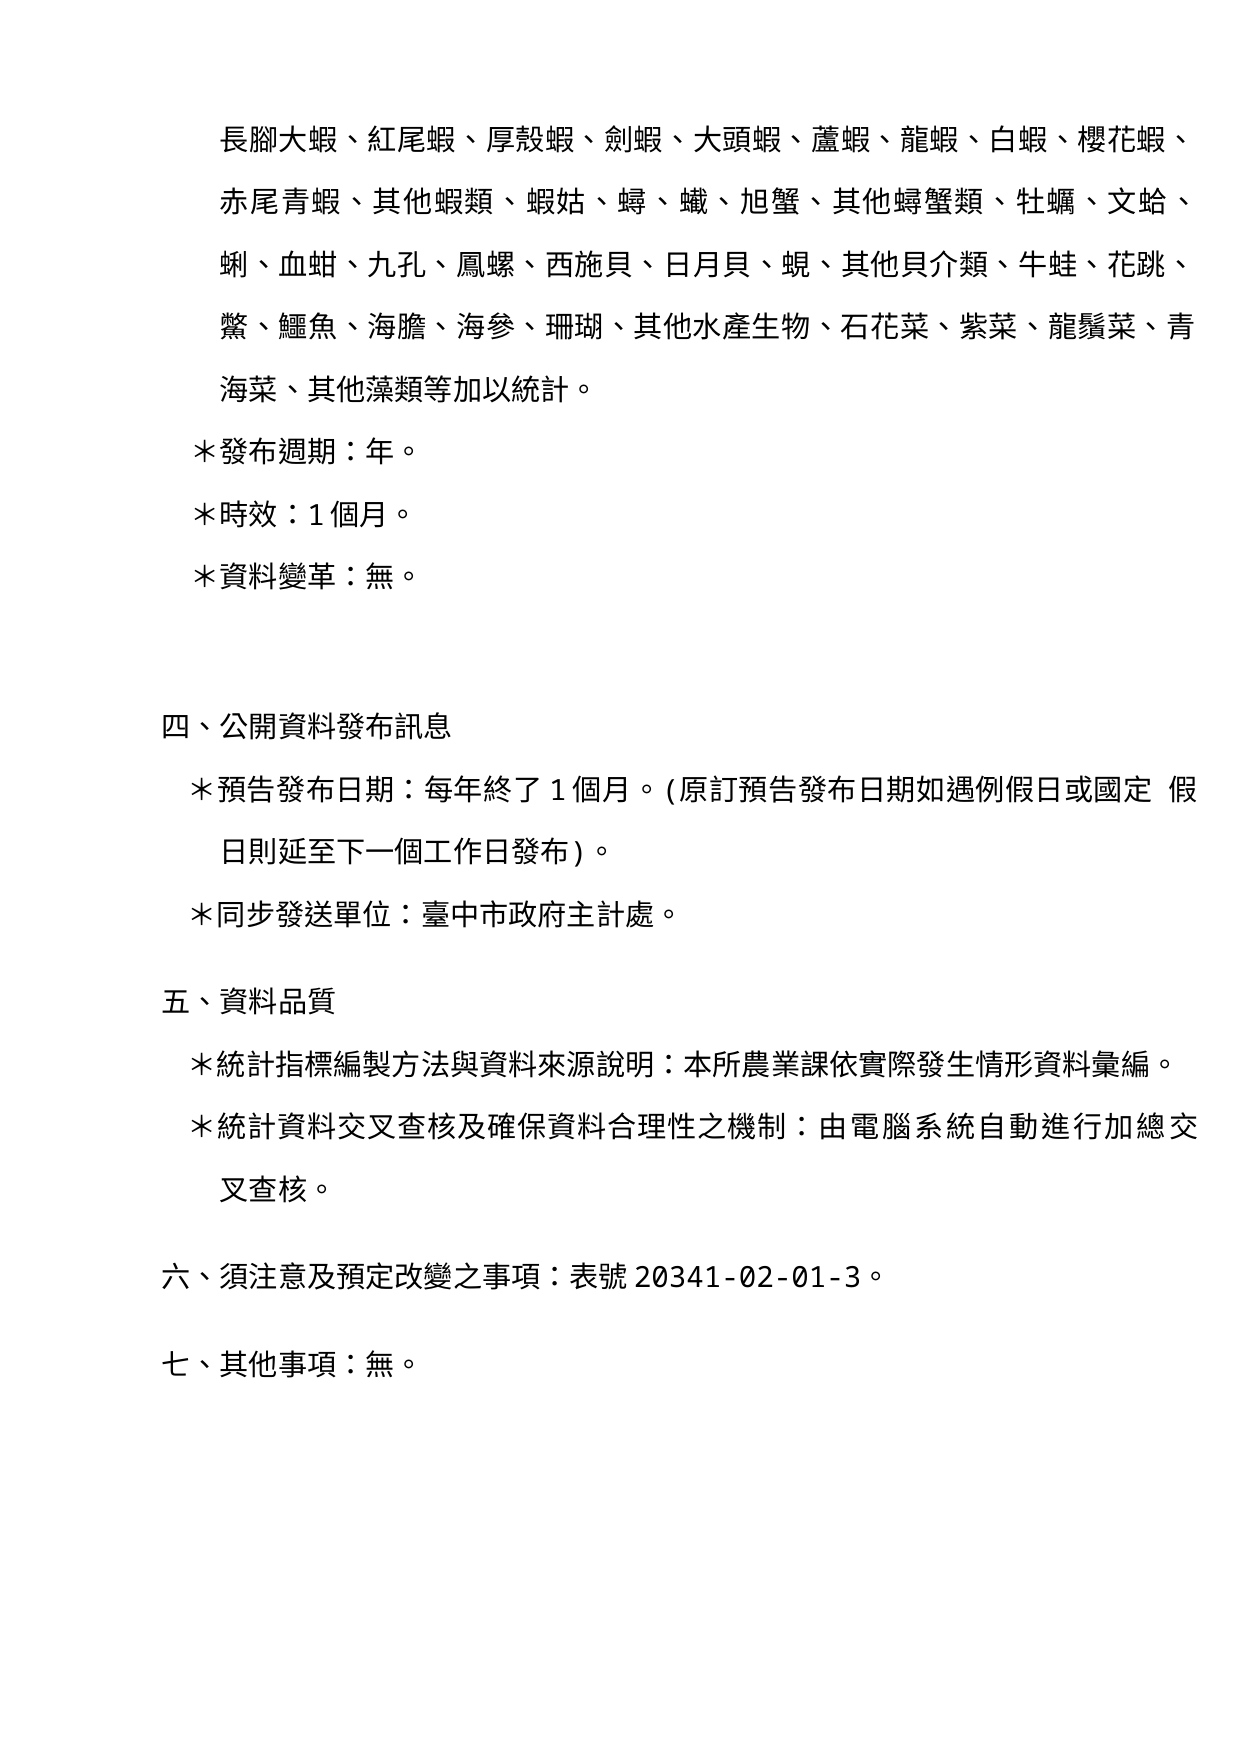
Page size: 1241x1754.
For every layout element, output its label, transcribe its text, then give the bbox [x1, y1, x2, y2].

table_header 長腳大蝦、紅尾蝦、厚殼蝦、劍蝦、大頭蝦、蘆蝦、龍蝦、白蝦、櫻花蝦、赤尾青蝦、其他蝦類、蝦姑、蟳、蠘、旭蟹、其他蟳蟹類、牡蠣、文蛤、蜊、血蚶、九孔、鳳螺、西施貝、日月貝、蜆、其他貝介類、牛蛙、花跳、鱉、鱷魚、海膽、海參、珊瑚、其他水產生物、石花菜、紫菜、龍鬚菜、青海菜、其他藻類等加以統計。 ＊發布週期：年。 ＊時效：1個月。 ＊資料變革：無。 四、公開資料發布訊息 ＊預告發布日期：每年終了1個月。(原訂預告發布日期如遇例假日或國定 假日則延至下一個工作日發布)。 ＊同步發送單位：臺中市政府主計處。 五、資料品質 ＊統計指標編製方法與資料來源說明：本所農業課依實際發生情形資料彙編。 ＊統計資料交叉查核及確保資料合理性之機制：由電腦系統自動進行加總交叉查核。 六、須注意及預定改變之事項：表號20341-02-01-3。 七、其他事項：無。 [150, 96, 1209, 1383]
